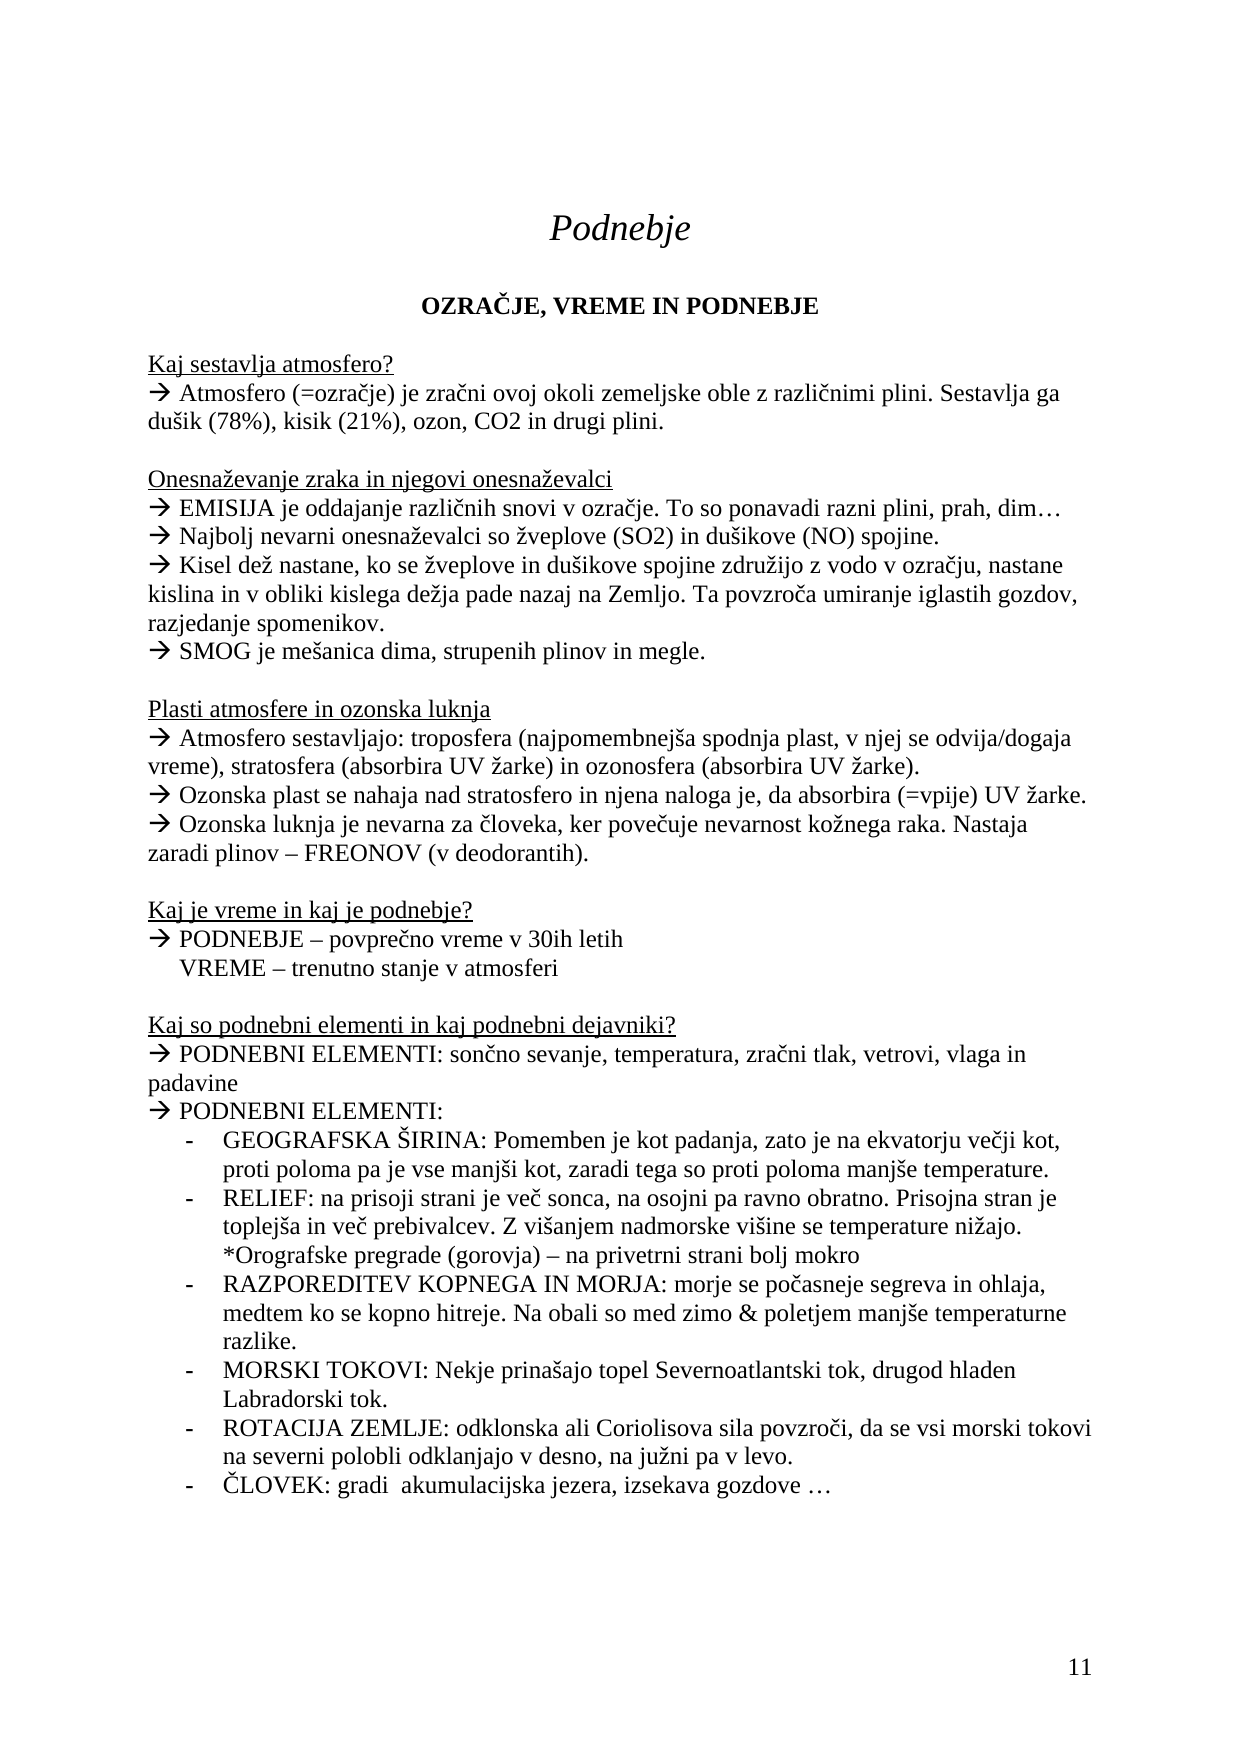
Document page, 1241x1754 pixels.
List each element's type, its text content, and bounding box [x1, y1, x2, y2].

list RAZPOREDITEV KOPNEGA IN MORJA: morje se počasneje segreva in ohlaja, medtem ko se kopno hitreje. Na obali so med zimo & poletjem manjše temperaturne razlike. [185, 1269, 1093, 1355]
text Plasti atmosfere in ozonska luknja [148, 694, 1093, 723]
list RELIEF: na prisoji strani je več sonca, na osojni pa ravno obratno. Prisojna stran je toplejša in več prebivalcev. Z višanjem nadmorske višine se temperature nižajo. *Orografske pregrade (gorovja) – na privetrni strani bolj mokro [185, 1183, 1093, 1269]
list ČLOVEK: gradi akumulacijska jezera, izsekava gozdove … [185, 1470, 1093, 1499]
text  PODNEBNI ELEMENTI: [148, 1096, 1093, 1125]
text  PODNEBJE – povprečno vreme v 30ih letih [148, 924, 1093, 953]
text VREME – trenutno stanje v atmosferi [148, 953, 1093, 981]
text Kaj je vreme in kaj je podnebje? [148, 895, 1093, 924]
text  Kisel dež nastane, ko se žveplove in dušikove spojine združijo z vodo v ozračju, nastane kislina in v obliki kislega dežja pade nazaj na Zemljo. Ta povzroča umiranje iglastih gozdov, razjedanje spomenikov. [148, 550, 1093, 636]
list ROTACIJA ZEMLJE: odklonska ali Coriolisova sila povzroči, da se vsi morski tokovi na severni polobli odklanjajo v desno, na južni pa v levo. [185, 1413, 1093, 1470]
list MORSKI TOKOVI: Nekje prinašajo topel Severnoatlantski tok, drugod hladen Labradorski tok. [185, 1355, 1093, 1413]
text Podnebje [148, 205, 1093, 248]
text Kaj so podnebni elementi in kaj podnebni dejavniki? [148, 1010, 1093, 1039]
text  PODNEBNI ELEMENTI: sončno sevanje, temperatura, zračni tlak, vetrovi, vlaga in padavine [148, 1039, 1093, 1096]
text  Atmosfero sestavljajo: troposfera (najpomembnejša spodnja plast, v njej se odvija/dogaja vreme), stratosfera (absorbira UV žarke) in ozonosfera (absorbira UV žarke). [148, 723, 1093, 780]
text  EMISIJA je oddajanje različnih snovi v ozračje. To so ponavadi razni plini, prah, dim… [148, 493, 1093, 521]
text Onesnaževanje zraka in njegovi onesnaževalci [148, 464, 1093, 493]
list GEOGRAFSKA ŠIRINA: Pomemben je kot padanja, zato je na ekvatorju večji kot, proti poloma pa je vse manjši kot, zaradi tega so proti poloma manjše temperature. [185, 1125, 1093, 1183]
text  Atmosfero (=ozračje) je zračni ovoj okoli zemeljske oble z različnimi plini. Sestavlja ga dušik (78%), kisik (21%), ozon, CO2 in drugi plini. [148, 378, 1093, 435]
text OZRAČJE, VREME IN PODNEBJE [148, 291, 1093, 320]
text  Ozonska luknja je nevarna za človeka, ker povečuje nevarnost kožnega raka. Nastaja zaradi plinov – FREONOV (v deodorantih). [148, 809, 1093, 866]
text Kaj sestavlja atmosfero? [148, 349, 1093, 378]
text  Ozonska plast se nahaja nad stratosfero in njena naloga je, da absorbira (=vpije) UV žarke. [148, 780, 1093, 809]
text  Najbolj nevarni onesnaževalci so žveplove (SO2) in dušikove (NO) spojine. [148, 521, 1093, 550]
text  SMOG je mešanica dima, strupenih plinov in megle. [148, 636, 1093, 665]
